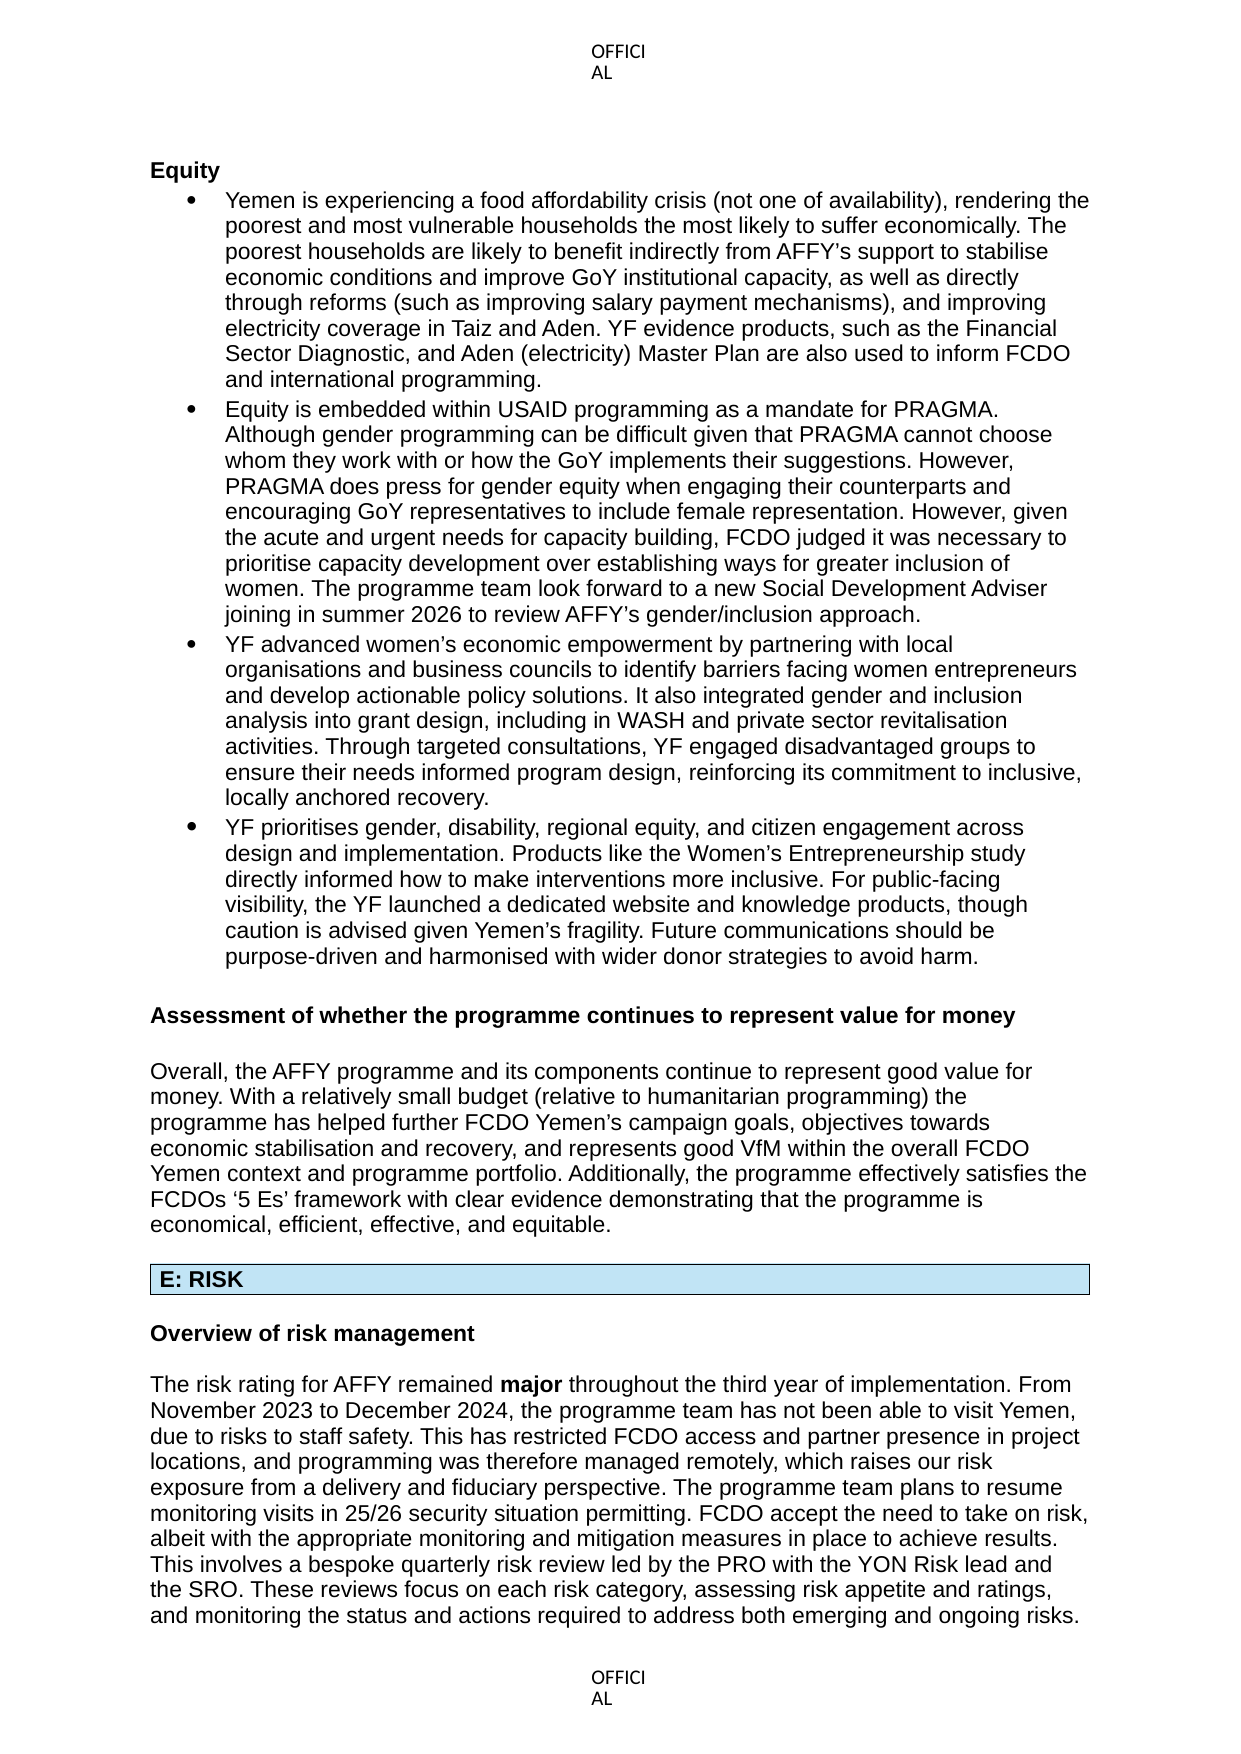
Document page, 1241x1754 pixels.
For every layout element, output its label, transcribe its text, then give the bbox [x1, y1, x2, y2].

text Equity [150, 157, 1090, 183]
text Overall, the AFFY programme and its components continue to represent good value for money. With a relatively small budget (relative to humanitarian programming) the programme has helped further FCDO Yemen’s campaign goals, objectives towards economic stabilisation and recovery, and represents good VfM within the overall FCDO Yemen context and programme portfolio. Additionally, the programme effectively satisfies the FCDOs ‘5 Es’ framework with clear evidence demonstrating that the programme is economical, efficient, effective, and equitable. [150, 1058, 1090, 1238]
text Assessment of whether the programme continues to represent value for money [150, 1003, 1090, 1029]
text Overview of risk management [150, 1321, 1090, 1347]
text E: RISK [151, 1265, 1089, 1294]
list YF advanced women’s economic empowerment by partnering with local organisations and business councils to identify barriers facing women entrepreneurs and develop actionable policy solutions. It also integrated gender and inclusion analysis into grant design, including in WASH and private sector revitalisation activities. Through targeted consultations, YF engaged disadvantaged groups to ensure their needs informed program design, reinforcing its commitment to inclusive, locally anchored recovery. [187, 631, 1090, 811]
text The risk rating for AFFY remained major throughout the third year of implementation. From November 2023 to December 2024, the programme team has not been able to visit Yemen, due to risks to staff safety. This has restricted FCDO access and partner presence in project locations, and programming was therefore managed remotely, which raises our risk exposure from a delivery and fiduciary perspective. The programme team plans to resume monitoring visits in 25/26 security situation permitting. FCDO accept the need to take on risk, albeit with the appropriate monitoring and mitigation measures in place to achieve results. This involves a bespoke quarterly risk review led by the PRO with the YON Risk lead and the SRO. These reviews focus on each risk category, assessing risk appetite and ratings, and monitoring the status and actions required to address both emerging and ongoing risks. [150, 1372, 1090, 1628]
list Equity is embedded within USAID programming as a mandate for PRAGMA. Although gender programming can be difficult given that PRAGMA cannot choose whom they work with or how the GoY implements their suggestions. However, PRAGMA does press for gender equity when engaging their counterparts and encouraging GoY representatives to include female representation. However, given the acute and urgent needs for capacity building, FCDO judged it was necessary to prioritise capacity development over establishing ways for greater inclusion of women. The programme team look forward to a new Social Development Adviser joining in summer 2026 to review AFFY’s gender/inclusion approach. [187, 396, 1090, 627]
list Yemen is experiencing a food affordability crisis (not one of availability), rendering the poorest and most vulnerable households the most likely to suffer economically. The poorest households are likely to benefit indirectly from AFFY’s support to stabilise economic conditions and improve GoY institutional capacity, as well as directly through reforms (such as improving salary payment mechanisms), and improving electricity coverage in Taiz and Aden. YF evidence products, such as the Financial Sector Diagnostic, and Aden (electricity) Master Plan are also used to inform FCDO and international programming. [187, 187, 1090, 392]
list YF prioritises gender, disability, regional equity, and citizen engagement across design and implementation. Products like the Women’s Entrepreneurship study directly informed how to make interventions more inclusive. For public-facing visibility, the YF launched a dedicated website and knowledge products, though caution is advised given Yemen’s fragility. Future communications should be purpose-driven and harmonised with wider donor strategies to avoid harm. [187, 815, 1090, 969]
